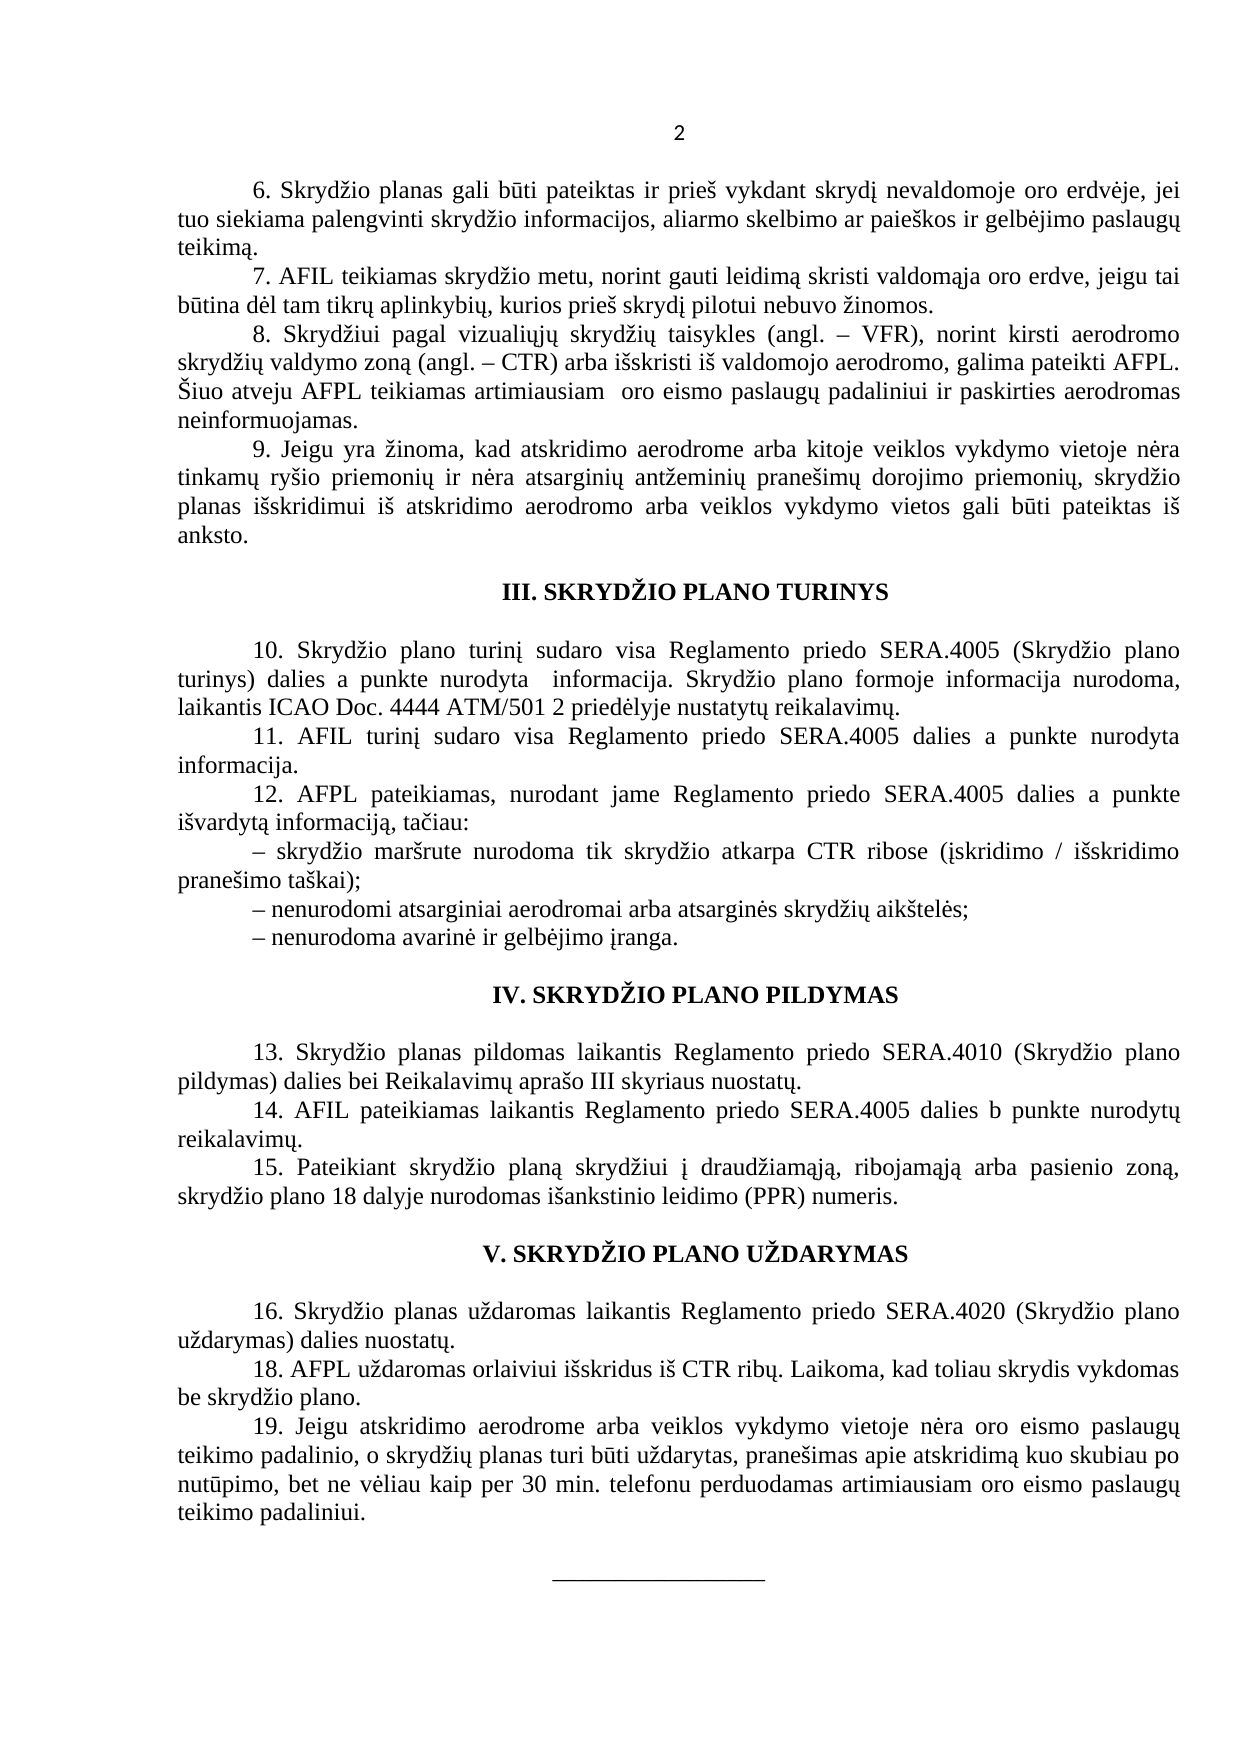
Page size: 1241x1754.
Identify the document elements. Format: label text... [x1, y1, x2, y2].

text 19. Jeigu atskridimo aerodrome arba veiklos vykdymo vietoje nėra oro eismo paslaugų teikimo padalinio, o skrydžių planas turi būti uždarytas, pranešimas apie atskridimą kuo skubiau po nutūpimo, bet ne vėliau kaip per 30 min. telefonu perduodamas artimiausiam oro eismo paslaugų teikimo padaliniui. [177, 1411, 1181, 1526]
text IV. SKRYDŽIO PLANO PiLDYMAS [177, 980, 1181, 1009]
text 16. Skrydžio planas uždaromas laikantis Reglamento priedo SERA.4020 (Skrydžio plano uždarymas) dalies nuostatų. [177, 1296, 1181, 1354]
text – nenurodomi atsarginiai aerodromai arba atsarginės skrydžių aikštelės; [177, 894, 1181, 922]
text 6. Skrydžio planas gali būti pateiktas ir prieš vykdant skrydį nevaldomoje oro erdvėje, jei tuo siekiama palengvinti skrydžio informacijos, aliarmo skelbimo ar paieškos ir gelbėjimo paslaugų teikimą. [177, 175, 1181, 261]
text 14. AFIL pateikiamas laikantis Reglamento priedo SERA.4005 dalies b punkte nurodytų reikalavimų. [177, 1095, 1181, 1152]
text 9. Jeigu yra žinoma, kad atskridimo aerodrome arba kitoje veiklos vykdymo vietoje nėra tinkamų ryšio priemonių ir nėra atsarginių antžeminių pranešimų dorojimo priemonių, skrydžio planas išskridimui iš atskridimo aerodromo arba veiklos vykdymo vietos gali būti pateiktas iš anksto. [177, 434, 1181, 549]
text 13. Skrydžio planas pildomas laikantis Reglamento priedo SERA.4010 (Skrydžio plano pildymas) dalies bei Reikalavimų aprašo III skyriaus nuostatų. [177, 1037, 1181, 1095]
text 18. AFPL uždaromas orlaiviui išskridus iš CTR ribų. Laikoma, kad toliau skrydis vykdomas be skrydžio plano. [177, 1354, 1181, 1411]
text 15. Pateikiant skrydžio planą skrydžiui į draudžiamąją, ribojamąją arba pasienio zoną, skrydžio plano 18 dalyje nurodomas išankstinio leidimo (PPR) numeris. [177, 1152, 1181, 1210]
text 11. AFIL turinį sudaro visa Reglamento priedo SERA.4005 dalies a punkte nurodyta informacija. [177, 721, 1181, 779]
text – skrydžio maršrute nurodoma tik skrydžio atkarpa CTR ribose (įskridimo / išskridimo pranešimo taškai); [177, 836, 1181, 894]
text 8. Skrydžiui pagal vizualiųjų skrydžių taisykles (angl. – VFR), norint kirsti aerodromo skrydžių valdymo zoną (angl. – CTR) arba išskristi iš valdomojo aerodromo, galima pateikti AFPL. Šiuo atveju AFPL teikiamas artimiausiam oro eismo paslaugų padaliniui ir paskirties aerodromas neinformuojamas. [177, 319, 1181, 434]
text _________________ [177, 1555, 1181, 1584]
text 10. Skrydžio plano turinį sudaro visa Reglamento priedo SERA.4005 (Skrydžio plano turinys) dalies a punkte nurodyta informacija. Skrydžio plano formoje informacija nurodoma, laikantis ICAO Doc. 4444 ATM/501 2 priedėlyje nustatytų reikalavimų. [177, 635, 1181, 721]
text – nenurodoma avarinė ir gelbėjimo įranga. [177, 922, 1181, 951]
text 12. AFPL pateikiamas, nurodant jame Reglamento priedo SERA.4005 dalies a punkte išvardytą informaciją, tačiau: [177, 779, 1181, 836]
text V. SKRYDŽIO PLANO UŽDARYMAS [177, 1239, 1181, 1267]
text 7. AFIL teikiamas skrydžio metu, norint gauti leidimą skristi valdomąja oro erdve, jeigu tai būtina dėl tam tikrų aplinkybių, kurios prieš skrydį pilotui nebuvo žinomos. [177, 261, 1181, 319]
text III. SKRYDŽIO PLANO TURINYS [177, 577, 1181, 606]
